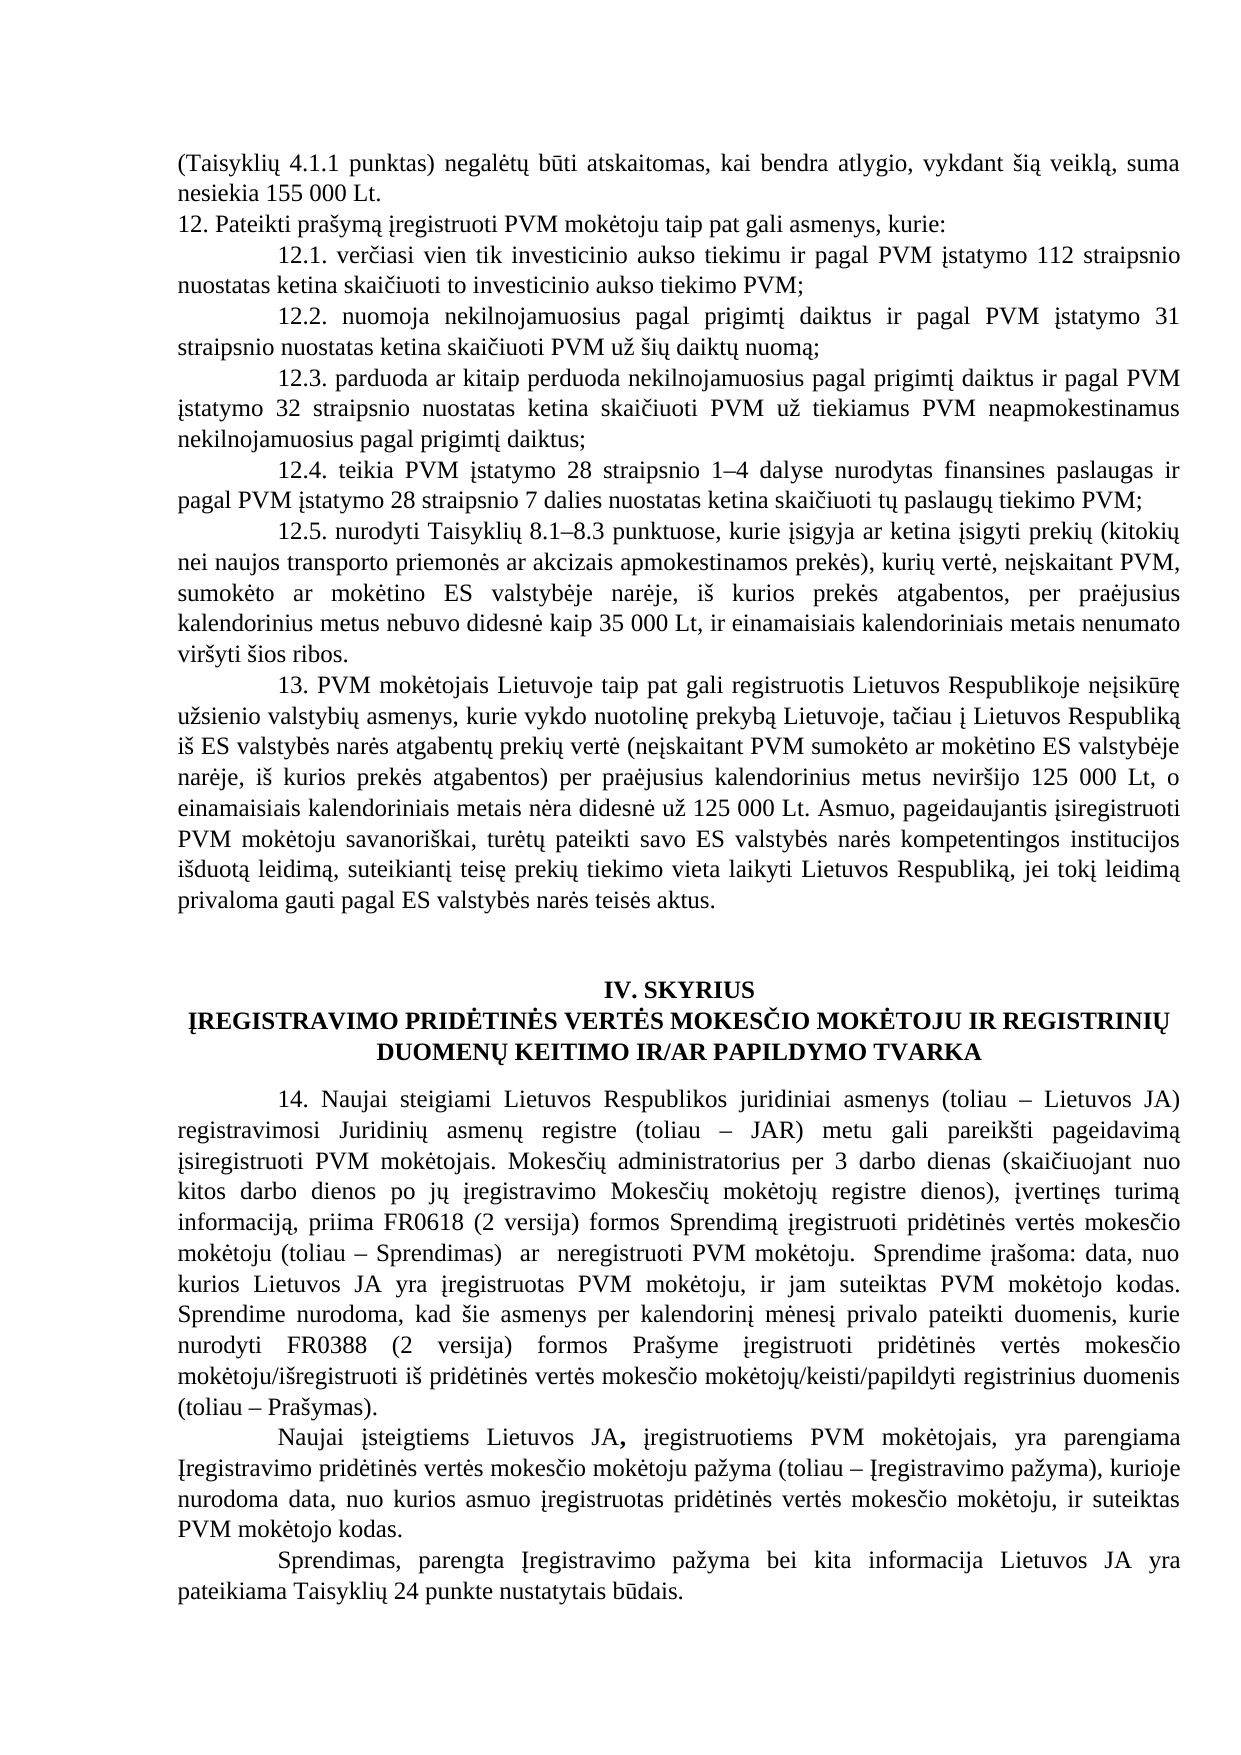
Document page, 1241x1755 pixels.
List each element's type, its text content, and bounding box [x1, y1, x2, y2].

text (Taisyklių 4.1.1 punktas) negalėtų būti atskaitomas, kai bendra atlygio, vykdant šią veiklą, suma nesiekia 155 000 Lt. [177, 148, 1181, 207]
text 12. Pateikti prašymą įregistruoti PVM mokėtoju taip pat gali asmenys, kurie: [177, 209, 1181, 238]
text 12.2. nuomoja nekilnojamuosius pagal prigimtį daiktus ir pagal PVM įstatymo 31 straipsnio nuostatas ketina skaičiuoti PVM už šių daiktų nuomą; [177, 301, 1181, 361]
text ĮREGISTRAVIMO PRIDĖTINĖS VERTĖS MOKESČIO MOKĖTOJU IR REGISTRINIŲ DUOMENŲ KEITIMO IR/AR PAPILDYMO TVARKA [177, 1006, 1181, 1066]
text 13. PVM mokėtojais Lietuvoje taip pat gali registruotis Lietuvos Respublikoje neįsikūrę užsienio valstybių asmenys, kurie vykdo nuotolinę prekybą Lietuvoje, tačiau į Lietuvos Respubliką iš ES valstybės narės atgabentų prekių vertė (neįskaitant PVM sumokėto ar mokėtino ES valstybėje narėje, iš kurios prekės atgabentos) per praėjusius kalendorinius metus neviršijo 125 000 Lt, o einamaisiais kalendoriniais metais nėra didesnė už 125 000 Lt. Asmuo, pageidaujantis įsiregistruoti PVM mokėtoju savanoriškai, turėtų pateikti savo ES valstybės narės kompetentingos institucijos išduotą leidimą, suteikiantį teisę prekių tiekimo vieta laikyti Lietuvos Respubliką, jei tokį leidimą privaloma gauti pagal ES valstybės narės teisės aktus. [177, 670, 1181, 914]
text Naujai įsteigtiems Lietuvos JA, įregistruotiems PVM mokėtojais, yra parengiama Įregistravimo pridėtinės vertės mokesčio mokėtoju pažyma (toliau – Įregistravimo pažyma), kurioje nurodoma data, nuo kurios asmuo įregistruotas pridėtinės vertės mokesčio mokėtoju, ir suteiktas PVM mokėtojo kodas. [177, 1422, 1181, 1543]
text IV. SKYRIUS [177, 975, 1181, 1004]
text 12.3. parduoda ar kitaip perduoda nekilnojamuosius pagal prigimtį daiktus ir pagal PVM įstatymo 32 straipsnio nuostatas ketina skaičiuoti PVM už tiekiamus PVM neapmokestinamus nekilnojamuosius pagal prigimtį daiktus; [177, 363, 1181, 453]
text 14. Naujai steigiami Lietuvos Respublikos juridiniai asmenys (toliau – Lietuvos JA) registravimosi Juridinių asmenų registre (toliau – JAR) metu gali pareikšti pageidavimą įsiregistruoti PVM mokėtojais. Mokesčių administratorius per 3 darbo dienas (skaičiuojant nuo kitos darbo dienos po jų įregistravimo Mokesčių mokėtojų registre dienos), įvertinęs turimą informaciją, priima FR0618 (2 versija) formos Sprendimą įregistruoti pridėtinės vertės mokesčio mokėtoju (toliau – Sprendimas) ar neregistruoti PVM mokėtoju. Sprendime įrašoma: data, nuo kurios Lietuvos JA yra įregistruotas PVM mokėtoju, ir jam suteiktas PVM mokėtojo kodas. Sprendime nurodoma, kad šie asmenys per kalendorinį mėnesį privalo pateikti duomenis, kurie nurodyti FR0388 (2 versija) formos Prašyme įregistruoti pridėtinės vertės mokesčio mokėtoju/išregistruoti iš pridėtinės vertės mokesčio mokėtojų/keisti/papildyti registrinius duomenis (toliau – Prašymas). [177, 1084, 1181, 1420]
text Sprendimas, parengta Įregistravimo pažyma bei kita informacija Lietuvos JA yra pateikiama Taisyklių 24 punkte nustatytais būdais. [177, 1545, 1181, 1605]
text 12.5. nurodyti Taisyklių 8.1–8.3 punktuose, kurie įsigyja ar ketina įsigyti prekių (kitokių nei naujos transporto priemonės ar akcizais apmokestinamos prekės), kurių vertė, neįskaitant PVM, sumokėto ar mokėtino ES valstybėje narėje, iš kurios prekės atgabentos, per praėjusius kalendorinius metus nebuvo didesnė kaip 35 000 Lt, ir einamaisiais kalendoriniais metais nenumato viršyti šios ribos. [177, 516, 1181, 668]
text 12.4. teikia PVM įstatymo 28 straipsnio 1–4 dalyse nurodytas finansines paslaugas ir pagal PVM įstatymo 28 straipsnio 7 dalies nuostatas ketina skaičiuoti tų paslaugų tiekimo PVM; [177, 455, 1181, 514]
text 12.1. verčiasi vien tik investicinio aukso tiekimu ir pagal PVM įstatymo 112 straipsnio nuostatas ketina skaičiuoti to investicinio aukso tiekimo PVM; [177, 240, 1181, 299]
